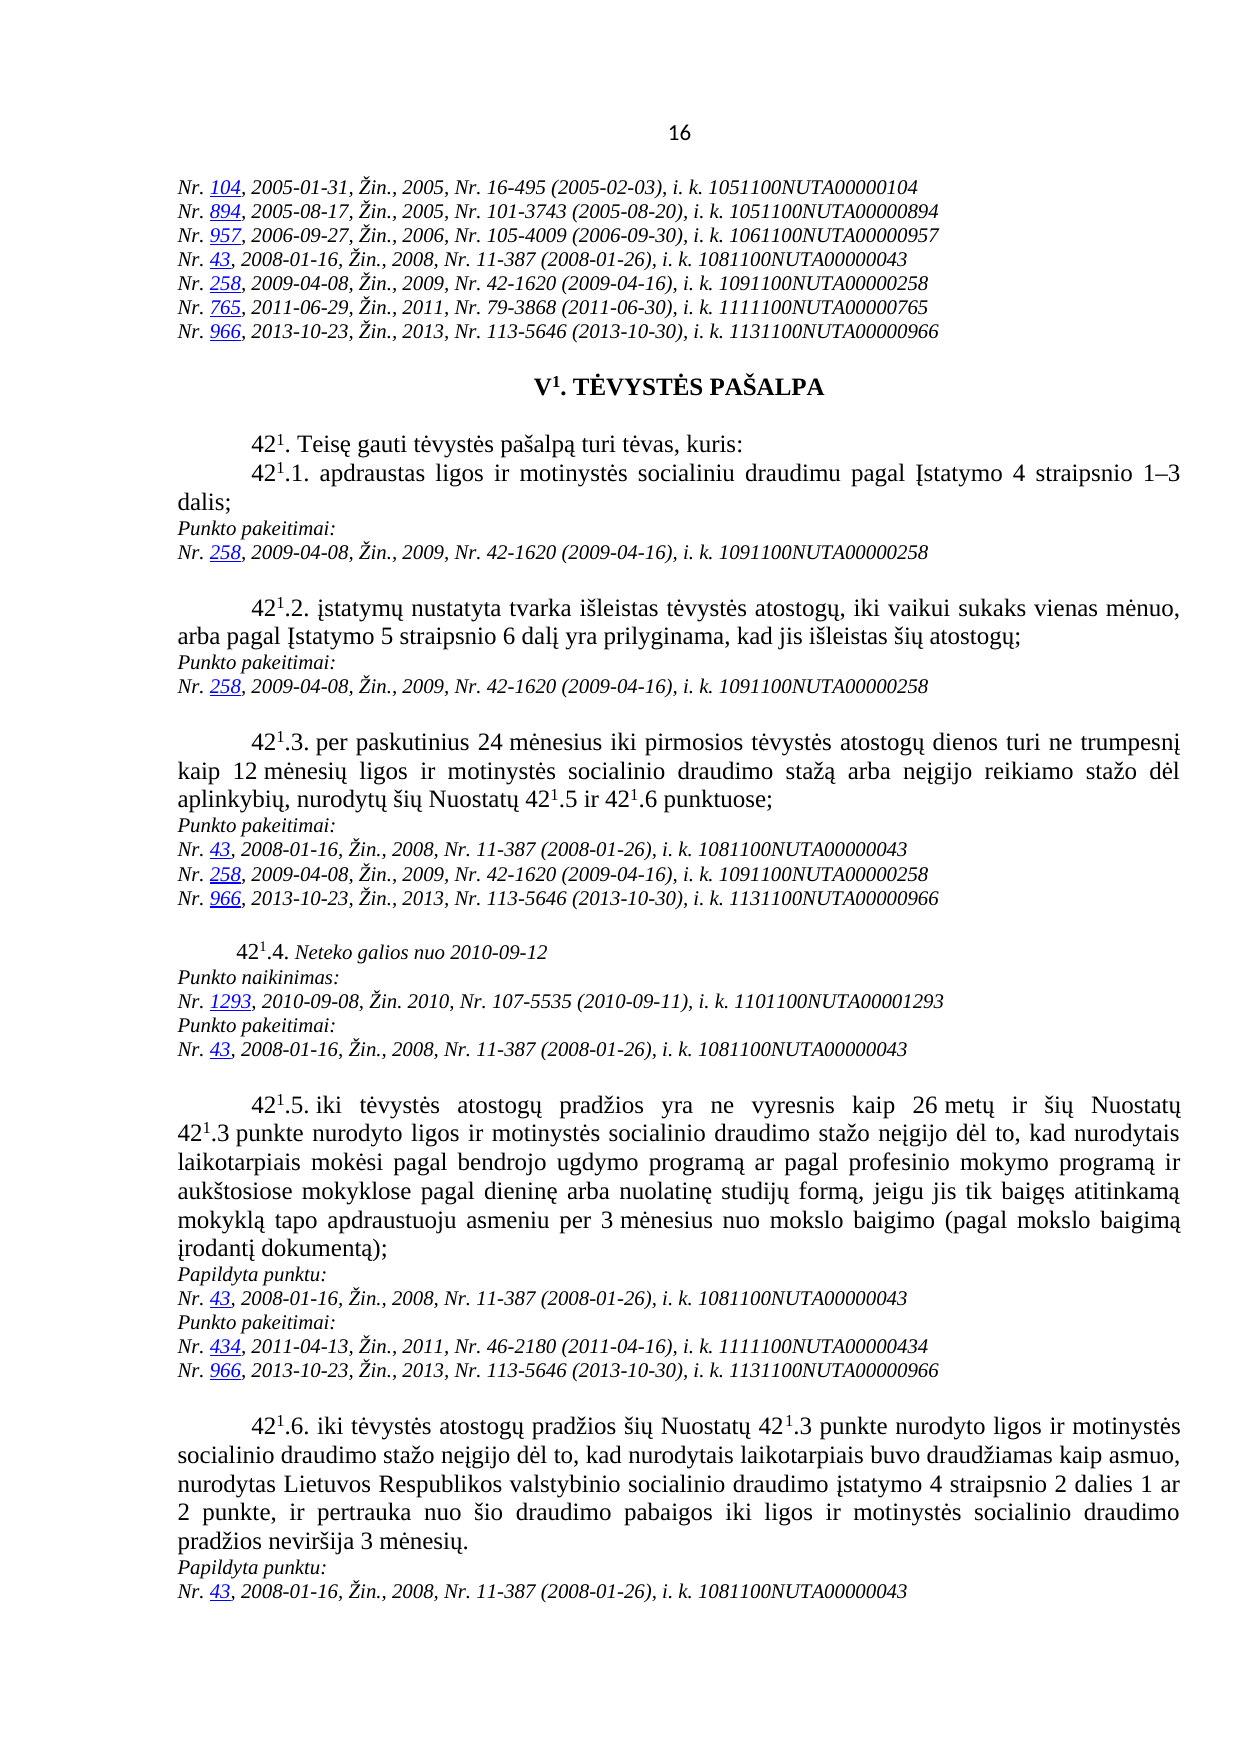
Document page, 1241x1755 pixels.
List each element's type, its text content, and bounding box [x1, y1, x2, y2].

text Nr. 966, 2013-10-23, Žin., 2013, Nr. 113-5646 (2013-10-30), i. k. 1131100NUTA00000966 [177, 319, 1181, 343]
text Punkto pakeitimai: [177, 650, 1181, 674]
text Nr. 43, 2008-01-16, Žin., 2008, Nr. 11-387 (2008-01-26), i. k. 1081100NUTA00000043 [177, 1579, 1181, 1603]
text Punkto pakeitimai: [177, 516, 1181, 540]
text Nr. 966, 2013-10-23, Žin., 2013, Nr. 113-5646 (2013-10-30), i. k. 1131100NUTA00000966 [177, 886, 1181, 909]
text 421.3. per paskutinius 24 mėnesius iki pirmosios tėvystės atostogų dienos turi ne trumpesnį kaip 12 mėnesių ligos ir motinystės socialinio draudimo stažą arba neįgijo reikiamo stažo dėl aplinkybių, nurodytų šių Nuostatų 421.5 ir 421.6 punktuose; [177, 727, 1181, 813]
text Punkto pakeitimai: [177, 1310, 1181, 1334]
text 421.1. apdraustas ligos ir motinystės socialiniu draudimu pagal Įstatymo 4 straipsnio 1–3 dalis; [177, 458, 1181, 516]
text Nr. 258, 2009-04-08, Žin., 2009, Nr. 42-1620 (2009-04-16), i. k. 1091100NUTA00000258 [177, 271, 1181, 295]
text Nr. 258, 2009-04-08, Žin., 2009, Nr. 42-1620 (2009-04-16), i. k. 1091100NUTA00000258 [177, 674, 1181, 698]
text Nr. 43, 2008-01-16, Žin., 2008, Nr. 11-387 (2008-01-26), i. k. 1081100NUTA00000043 [177, 1037, 1181, 1061]
text Nr. 434, 2011-04-13, Žin., 2011, Nr. 46-2180 (2011-04-16), i. k. 1111100NUTA00000434 [177, 1334, 1181, 1358]
text Punkto naikinimas: [177, 965, 1181, 989]
text Nr. 258, 2009-04-08, Žin., 2009, Nr. 42-1620 (2009-04-16), i. k. 1091100NUTA00000258 [177, 861, 1181, 886]
text Nr. 1293, 2010-09-08, Žin. 2010, Nr. 107-5535 (2010-09-11), i. k. 1101100NUTA00001293 [177, 989, 1181, 1013]
text Punkto pakeitimai: [177, 1013, 1181, 1037]
text Nr. 957, 2006-09-27, Žin., 2006, Nr. 105-4009 (2006-09-30), i. k. 1061100NUTA00000957 [177, 223, 1181, 247]
text Nr. 258, 2009-04-08, Žin., 2009, Nr. 42-1620 (2009-04-16), i. k. 1091100NUTA00000258 [177, 540, 1181, 564]
text Punkto pakeitimai: [177, 813, 1181, 837]
text 421.2. įstatymų nustatyta tvarka išleistas tėvystės atostogų, iki vaikui sukaks vienas mėnuo, arba pagal Įstatymo 5 straipsnio 6 dalį yra prilyginama, kad jis išleistas šių atostogų; [177, 593, 1181, 650]
text Nr. 966, 2013-10-23, Žin., 2013, Nr. 113-5646 (2013-10-30), i. k. 1131100NUTA00000966 [177, 1358, 1181, 1382]
text Nr. 43, 2008-01-16, Žin., 2008, Nr. 11-387 (2008-01-26), i. k. 1081100NUTA00000043 [177, 1286, 1181, 1310]
text Nr. 43, 2008-01-16, Žin., 2008, Nr. 11-387 (2008-01-26), i. k. 1081100NUTA00000043 [177, 837, 1181, 861]
text 421.5. iki tėvystės atostogų pradžios yra ne vyresnis kaip 26 metų ir šių Nuostatų 421.3 punkte nurodyto ligos ir motinystės socialinio draudimo stažo neįgijo dėl to, kad nurodytais laikotarpiais mokėsi pagal bendrojo ugdymo programą ar pagal profesinio mokymo programą ir aukštosiose mokyklose pagal dieninę arba nuolatinę studijų formą, jeigu jis tik baigęs atitinkamą mokyklą tapo apdraustuoju asmeniu per 3 mėnesius nuo mokslo baigimo (pagal mokslo baigimą įrodantį dokumentą); [177, 1090, 1181, 1262]
text 421.6. iki tėvystės atostogų pradžios šių Nuostatų 421.3 punkte nurodyto ligos ir motinystės socialinio draudimo stažo neįgijo dėl to, kad nurodytais laikotarpiais buvo draudžiamas kaip asmuo, nurodytas Lietuvos Respublikos valstybinio socialinio draudimo įstatymo 4 straipsnio 2 dalies 1 ar 2 punkte, ir pertrauka nuo šio draudimo pabaigos iki ligos ir motinystės socialinio draudimo pradžios neviršija 3 mėnesių. [177, 1411, 1181, 1555]
text Nr. 894, 2005-08-17, Žin., 2005, Nr. 101-3743 (2005-08-20), i. k. 1051100NUTA00000894 [177, 199, 1181, 223]
text 421.4. Neteko galios nuo 2010-09-12 [177, 938, 1181, 965]
text Nr. 104, 2005-01-31, Žin., 2005, Nr. 16-495 (2005-02-03), i. k. 1051100NUTA00000104 [177, 175, 1181, 199]
text Papildyta punktu: [177, 1555, 1181, 1579]
text Nr. 43, 2008-01-16, Žin., 2008, Nr. 11-387 (2008-01-26), i. k. 1081100NUTA00000043 [177, 247, 1181, 271]
text Papildyta punktu: [177, 1262, 1181, 1286]
text Nr. 765, 2011-06-29, Žin., 2011, Nr. 79-3868 (2011-06-30), i. k. 1111100NUTA00000765 [177, 295, 1181, 319]
text V1. TĖVYSTĖS PAŠALPA [177, 372, 1181, 401]
text 421. Teisę gauti tėvystės pašalpą turi tėvas, kuris: [177, 429, 1181, 458]
